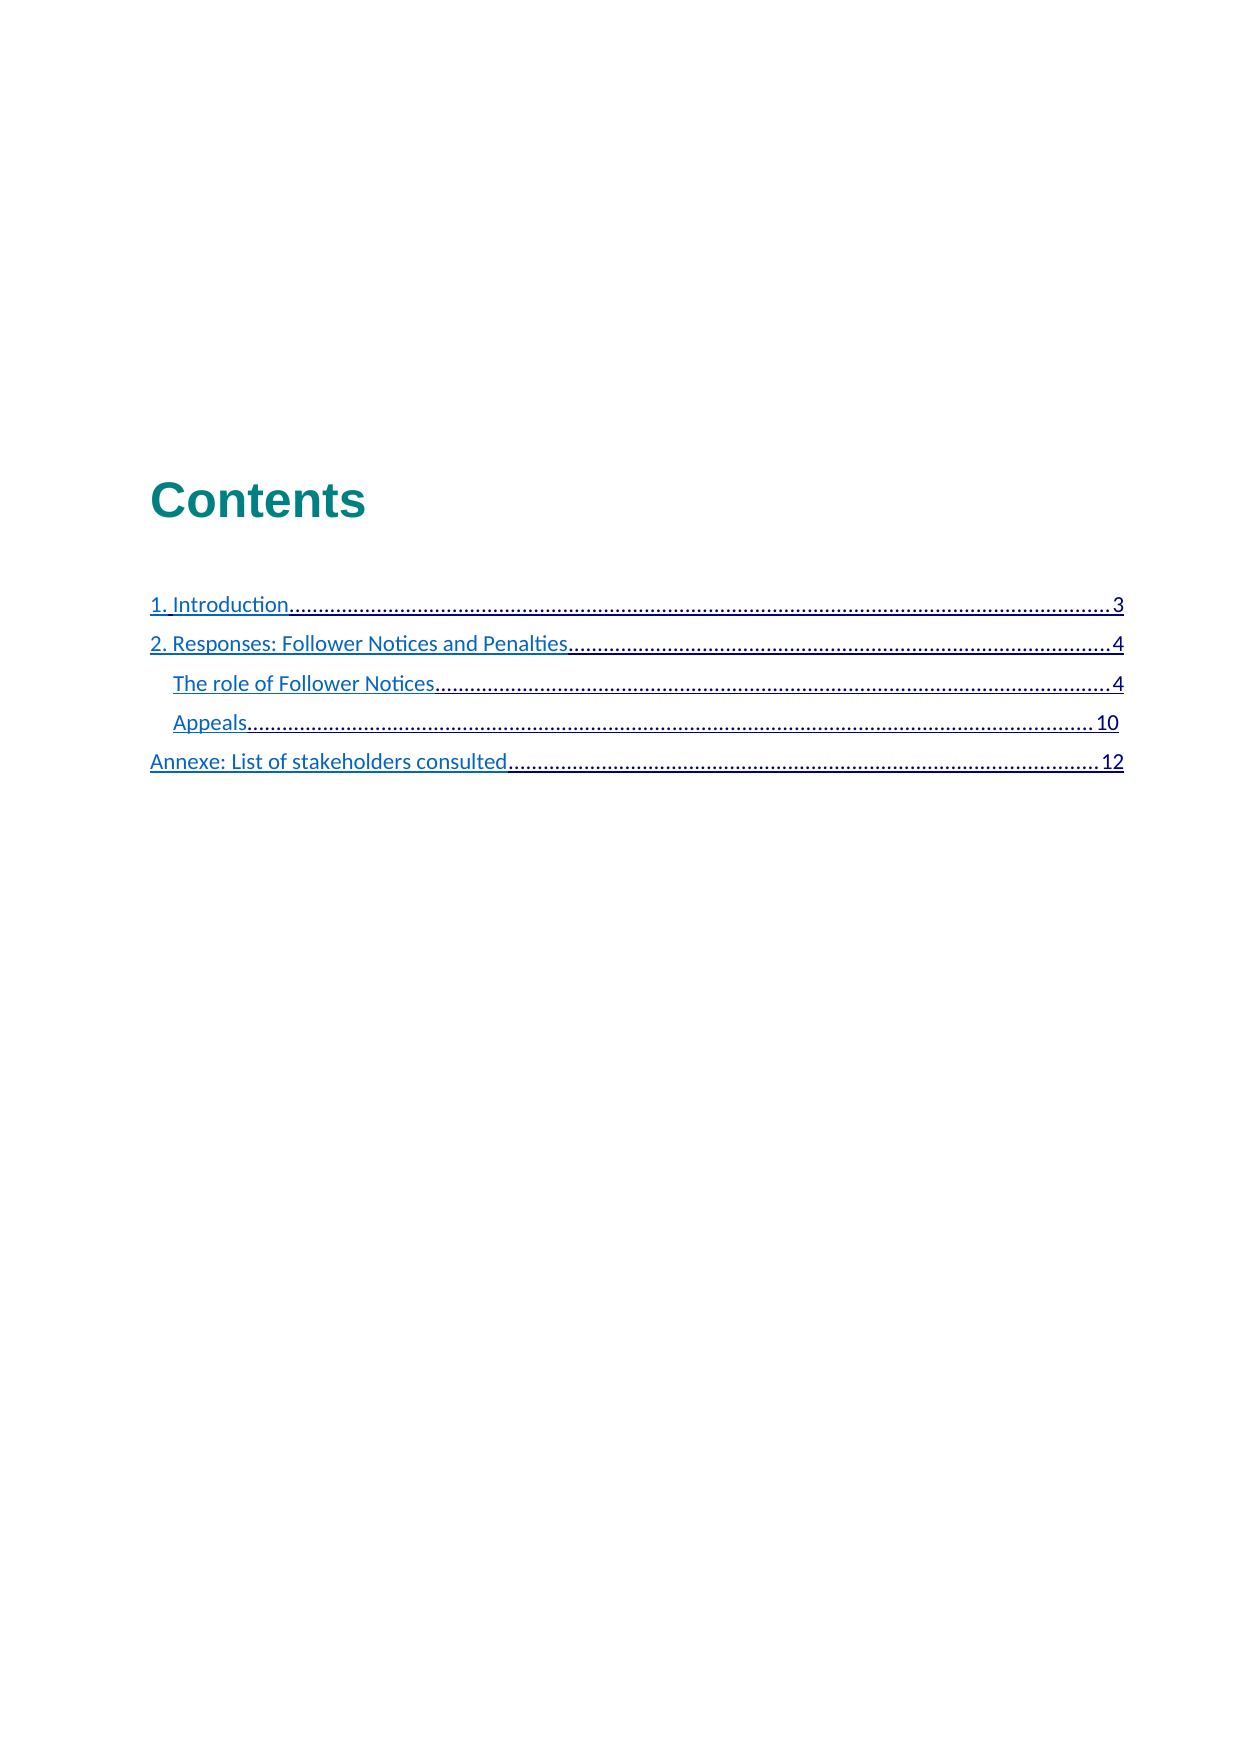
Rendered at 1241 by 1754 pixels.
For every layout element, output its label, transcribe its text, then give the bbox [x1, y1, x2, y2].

text Appeals 10 [173, 708, 1125, 736]
subtitle Contents [150, 471, 1125, 528]
text Annexe: List of stakeholders consulted 12 [150, 747, 1125, 775]
text 1. Introduction 3 [150, 590, 1125, 618]
text 2. Responses: Follower Notices and Penalties 4 [150, 629, 1125, 657]
text The role of Follower Notices 4 [173, 669, 1125, 697]
